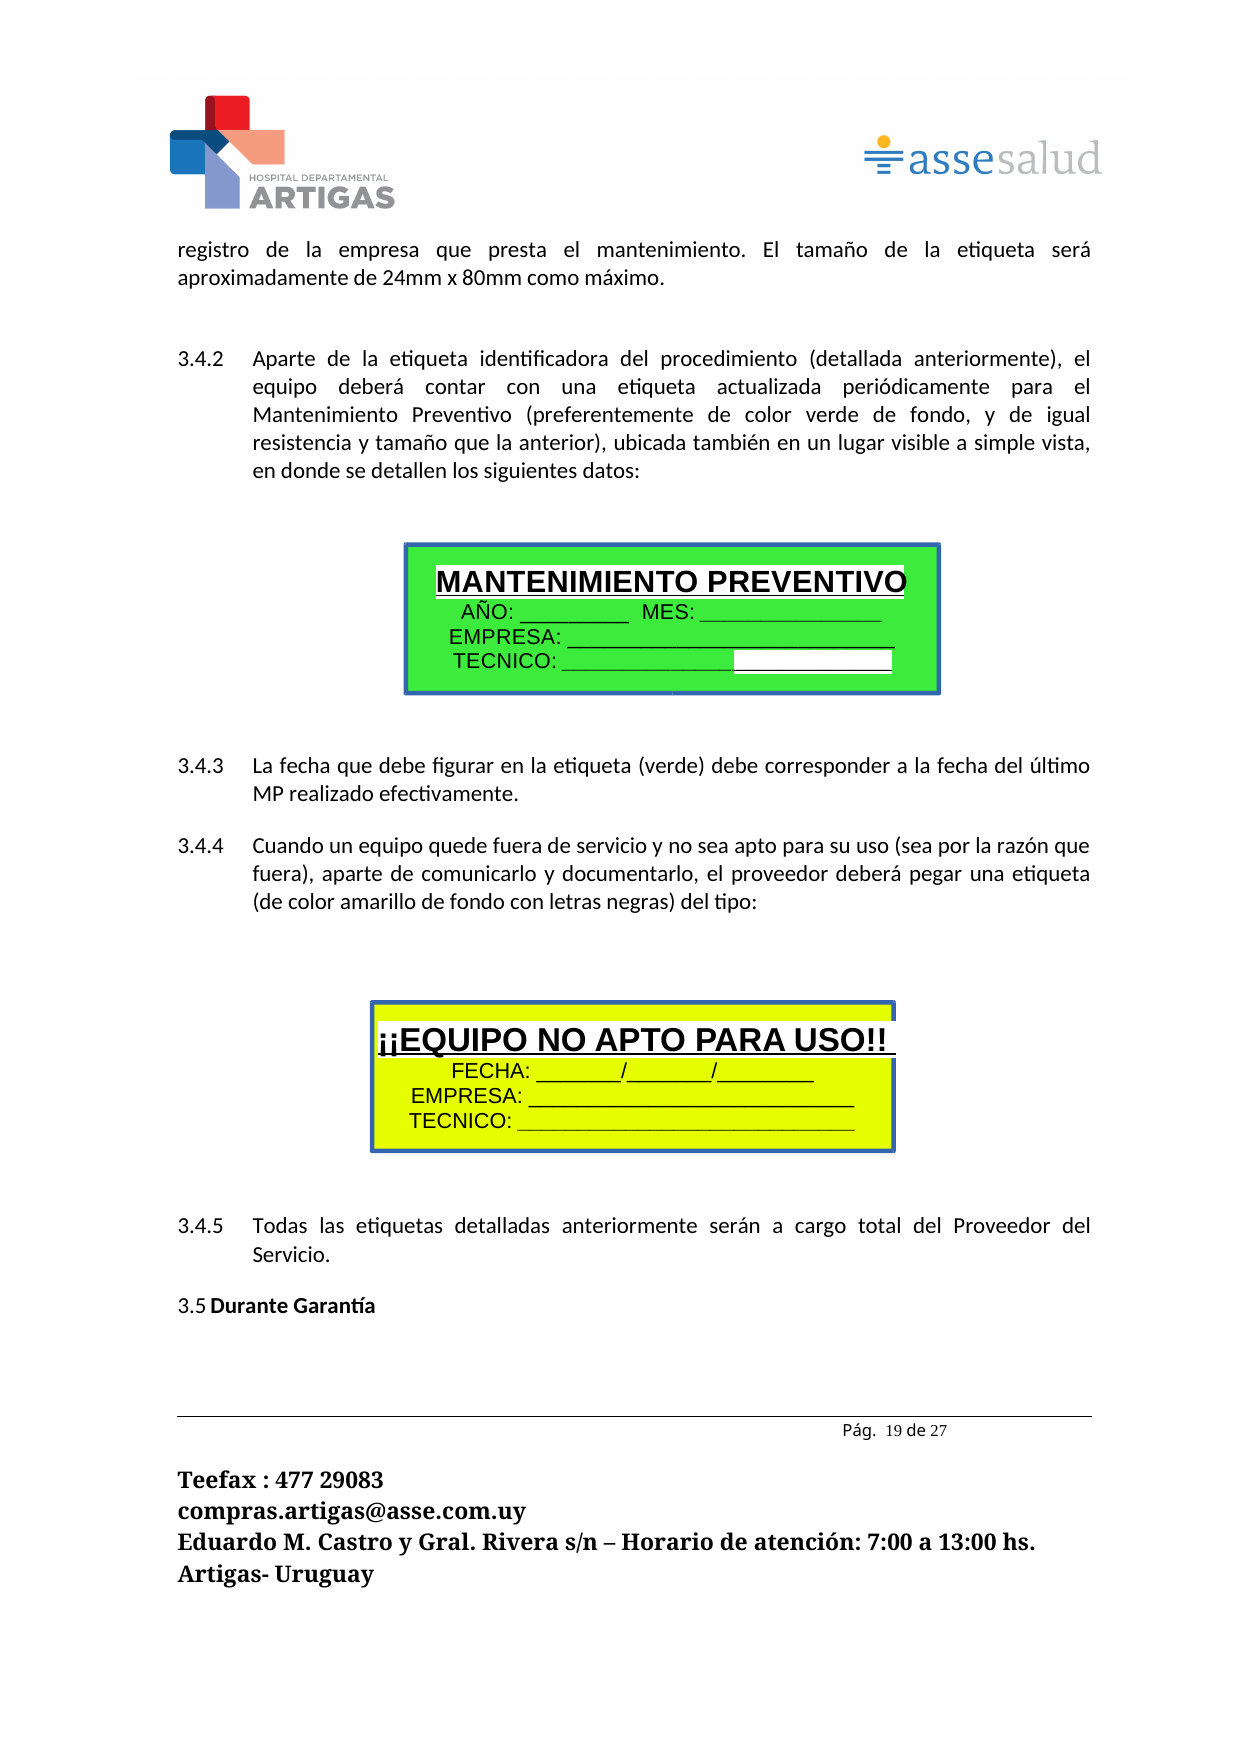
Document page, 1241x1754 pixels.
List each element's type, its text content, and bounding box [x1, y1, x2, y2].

list Todas las etiquetas detalladas anteriormente serán a cargo total del Proveedor del Servicio. [177, 1212, 1092, 1268]
list Durante Garantía [177, 1291, 1092, 1319]
list Cuando un equipo quede fuera de servicio y no sea apto para su uso (sea por la razón que fuera), aparte de comunicarlo y documentarlo, el proveedor deberá pegar una etiqueta (de color amarillo de fondo con letras negras) del tipo: [177, 831, 1092, 915]
text registro de la empresa que presta el mantenimiento. El tamaño de la etiqueta será aproximadamente de 24mm x 80mm como máximo. [177, 235, 1092, 291]
list La fecha que debe figurar en la etiqueta (verde) debe corresponder a la fecha del último MP realizado efectivamente. [177, 751, 1092, 807]
picture [134, 75, 1135, 234]
list Aparte de la etiqueta identificadora del procedimiento (detallada anteriormente), el equipo deberá contar con una etiqueta actualizada periódicamente para el Mantenimiento Preventivo (preferentemente de color verde de fondo, y de igual resistencia y tamaño que la anterior), ubicada también en un lugar visible a simple vista, en donde se detallen los siguientes datos: [177, 344, 1092, 484]
